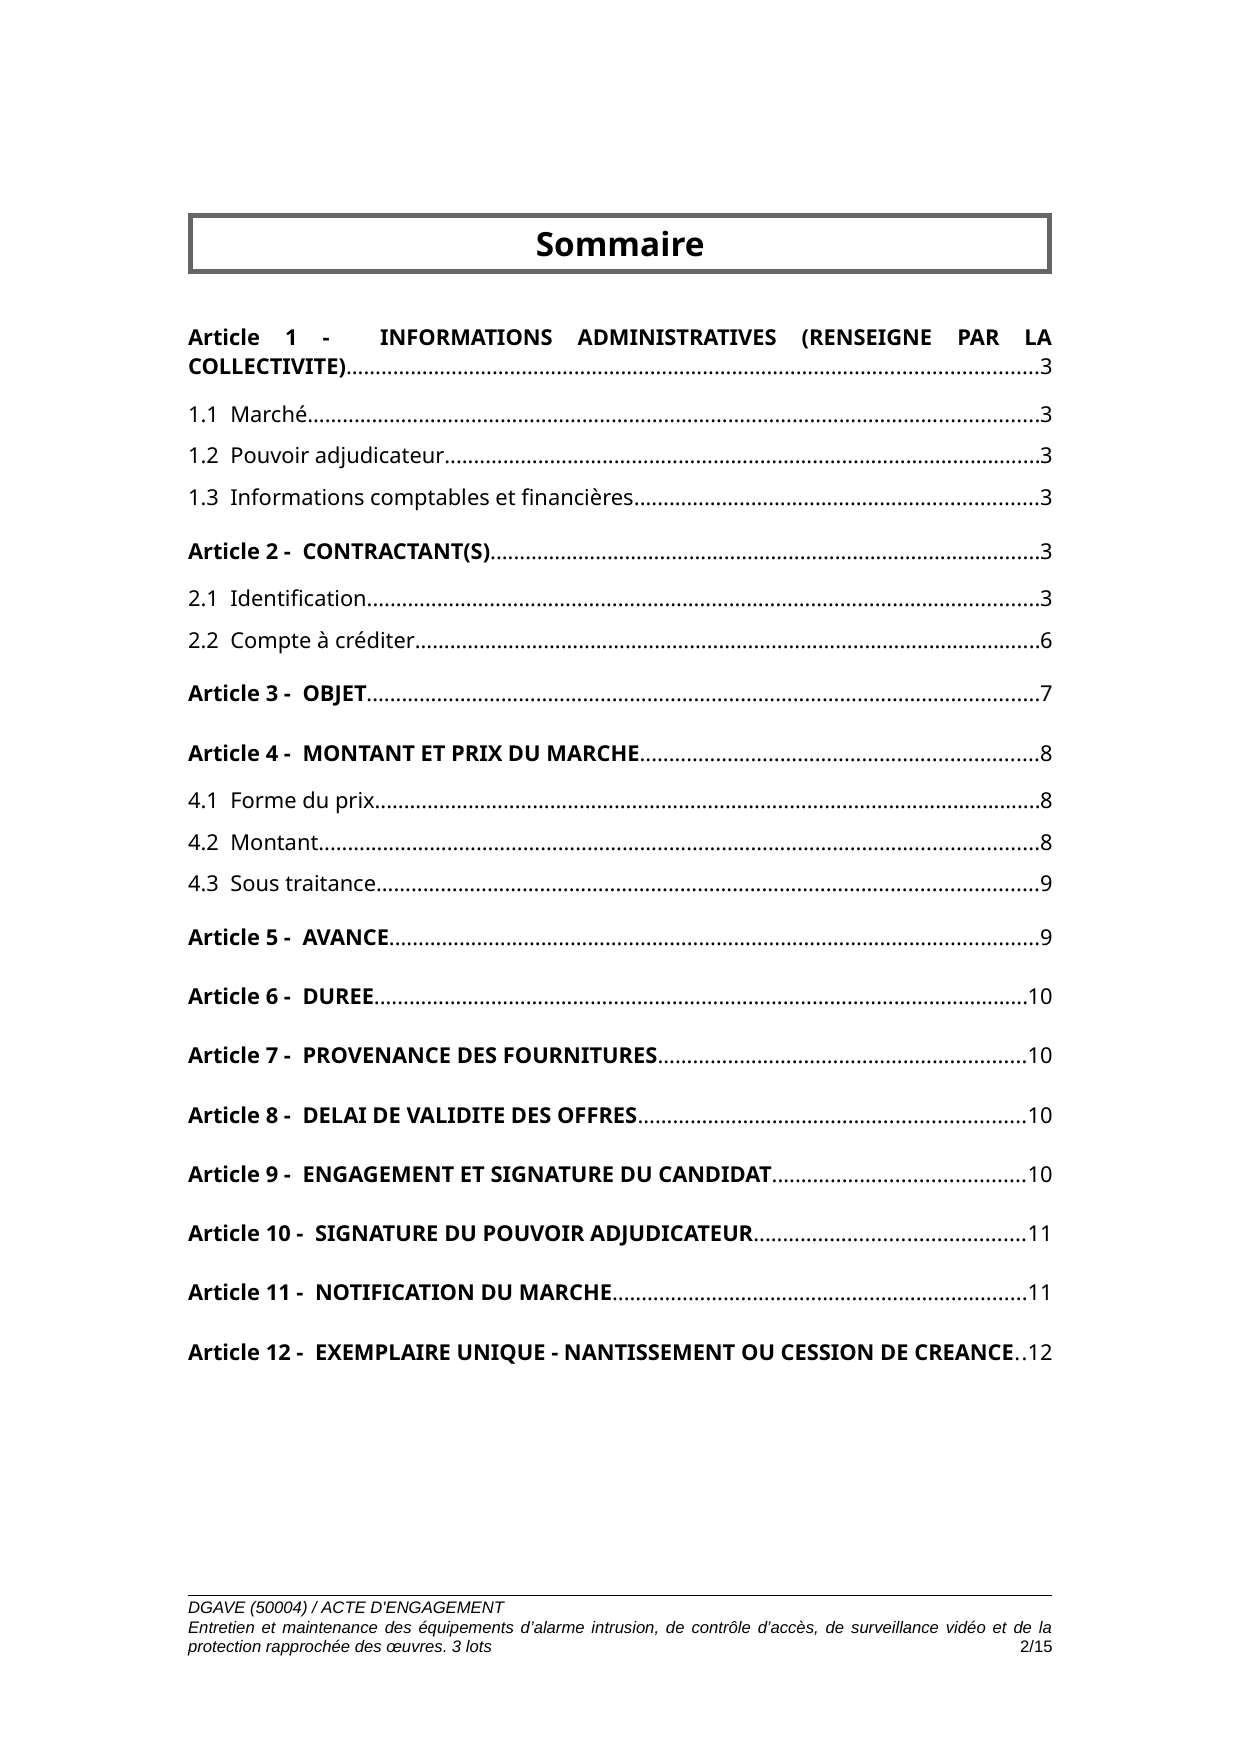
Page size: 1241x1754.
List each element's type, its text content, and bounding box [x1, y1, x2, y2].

text 4.3 Sous traitance 9 [188, 868, 1052, 898]
text Article 11 - NOTIFICATION DU MARCHE 11 [188, 1277, 1052, 1307]
text Article 10 - SIGNATURE DU POUVOIR ADJUDICATEUR 11 [188, 1218, 1052, 1248]
text Article 4 - MONTANT ET PRIX DU MARCHE 8 [188, 737, 1052, 767]
text 1.1 Marché 3 [188, 399, 1052, 429]
text Article 6 - DUREE 10 [188, 981, 1052, 1011]
text 4.2 Montant 8 [188, 827, 1052, 856]
text Article 3 - OBJET 7 [188, 678, 1052, 708]
subtitle Sommaire [193, 218, 1047, 269]
text Article 7 - PROVENANCE DES FOURNITURES 10 [188, 1040, 1052, 1070]
text 2.1 Identification 3 [188, 583, 1052, 613]
text 2.2 Compte à créditer 6 [188, 625, 1052, 654]
text 1.3 Informations comptables et financières 3 [188, 482, 1052, 512]
text Article 8 - DELAI DE VALIDITE DES OFFRES 10 [188, 1099, 1052, 1129]
text Article 9 - ENGAGEMENT ET SIGNATURE DU CANDIDAT 10 [188, 1159, 1052, 1189]
text Article 12 - EXEMPLAIRE UNIQUE - NANTISSEMENT OU CESSION DE CREANCE 12 [188, 1337, 1052, 1366]
text Article 2 - CONTRACTANT(S) 3 [188, 536, 1052, 565]
text 4.1 Forme du prix 8 [188, 785, 1052, 815]
text Article 1 - INFORMATIONS ADMINISTRATIVES (RENSEIGNE PAR LA COLLECTIVITE) 3 [188, 322, 1052, 381]
text Article 5 - AVANCE 9 [188, 922, 1052, 952]
text 1.2 Pouvoir adjudicateur 3 [188, 441, 1052, 470]
